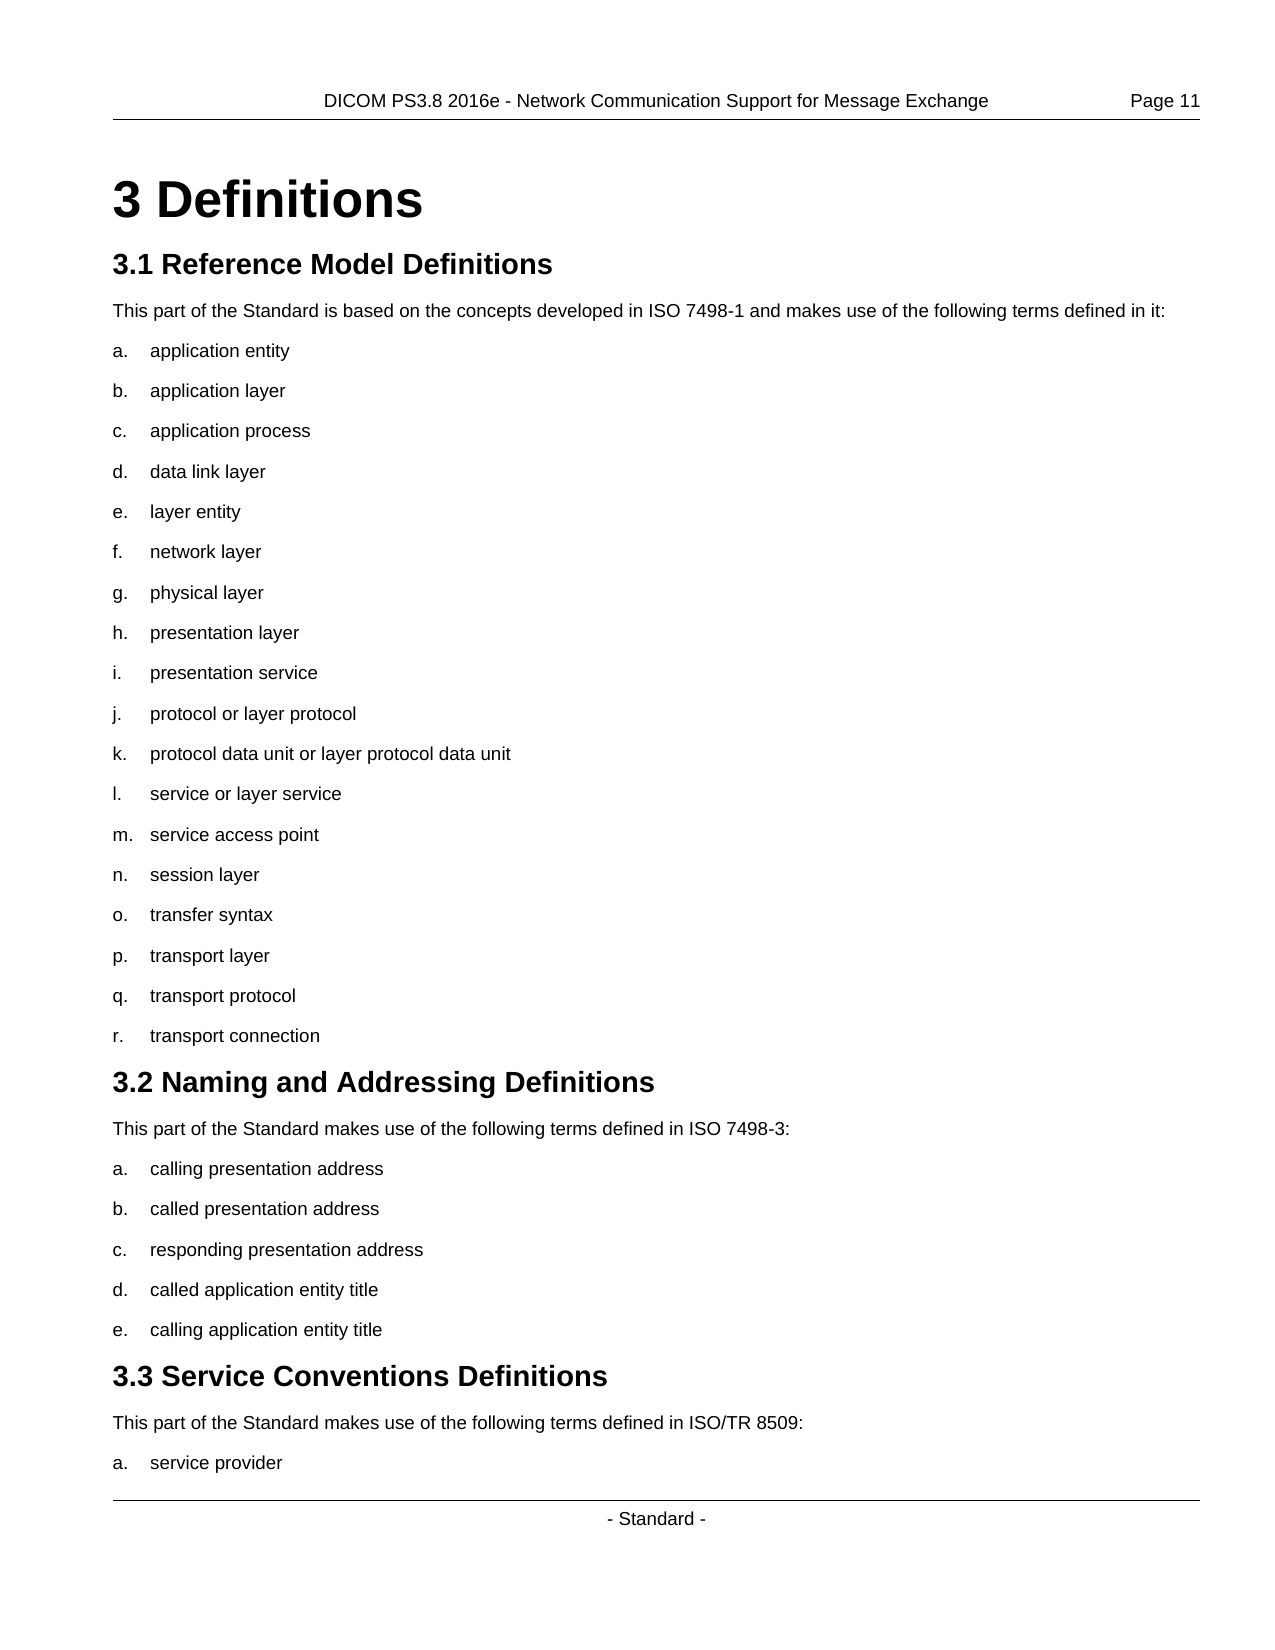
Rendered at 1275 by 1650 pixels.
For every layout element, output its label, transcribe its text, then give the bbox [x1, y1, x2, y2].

list called presentation address [112, 1198, 1200, 1220]
list application layer [112, 380, 1200, 402]
list application process [112, 420, 1200, 442]
list transport layer [112, 944, 1200, 966]
text 3.2 Naming and Addressing Definitions [112, 1065, 1200, 1099]
list network layer [112, 541, 1200, 563]
list application entity [112, 340, 1200, 361]
list data link layer [112, 461, 1200, 482]
list transfer syntax [112, 904, 1200, 926]
text 3 Definitions [112, 169, 1200, 228]
list physical layer [112, 582, 1200, 603]
text 3.3 Service Conventions Definitions [112, 1359, 1200, 1393]
list presentation service [112, 662, 1200, 684]
text This part of the Standard makes use of the following terms defined in ISO 7498-3: [112, 1118, 1200, 1139]
list responding presentation address [112, 1238, 1200, 1260]
list protocol or layer protocol [112, 702, 1200, 724]
text This part of the Standard is based on the concepts developed in ISO 7498-1 and makes use of the following terms defined in it: [112, 299, 1200, 321]
list presentation layer [112, 622, 1200, 643]
list calling application entity title [112, 1319, 1200, 1341]
list called application entity title [112, 1279, 1200, 1300]
list session layer [112, 864, 1200, 885]
list layer entity [112, 501, 1200, 522]
text 3.1 Reference Model Definitions [112, 247, 1200, 281]
list transport connection [112, 1025, 1200, 1047]
text This part of the Standard makes use of the following terms defined in ISO/TR 8509: [112, 1412, 1200, 1433]
list service access point [112, 823, 1200, 845]
list service provider [112, 1452, 1200, 1474]
list transport protocol [112, 985, 1200, 1006]
list protocol data unit or layer protocol data unit [112, 743, 1200, 764]
list calling presentation address [112, 1158, 1200, 1179]
list service or layer service [112, 783, 1200, 805]
